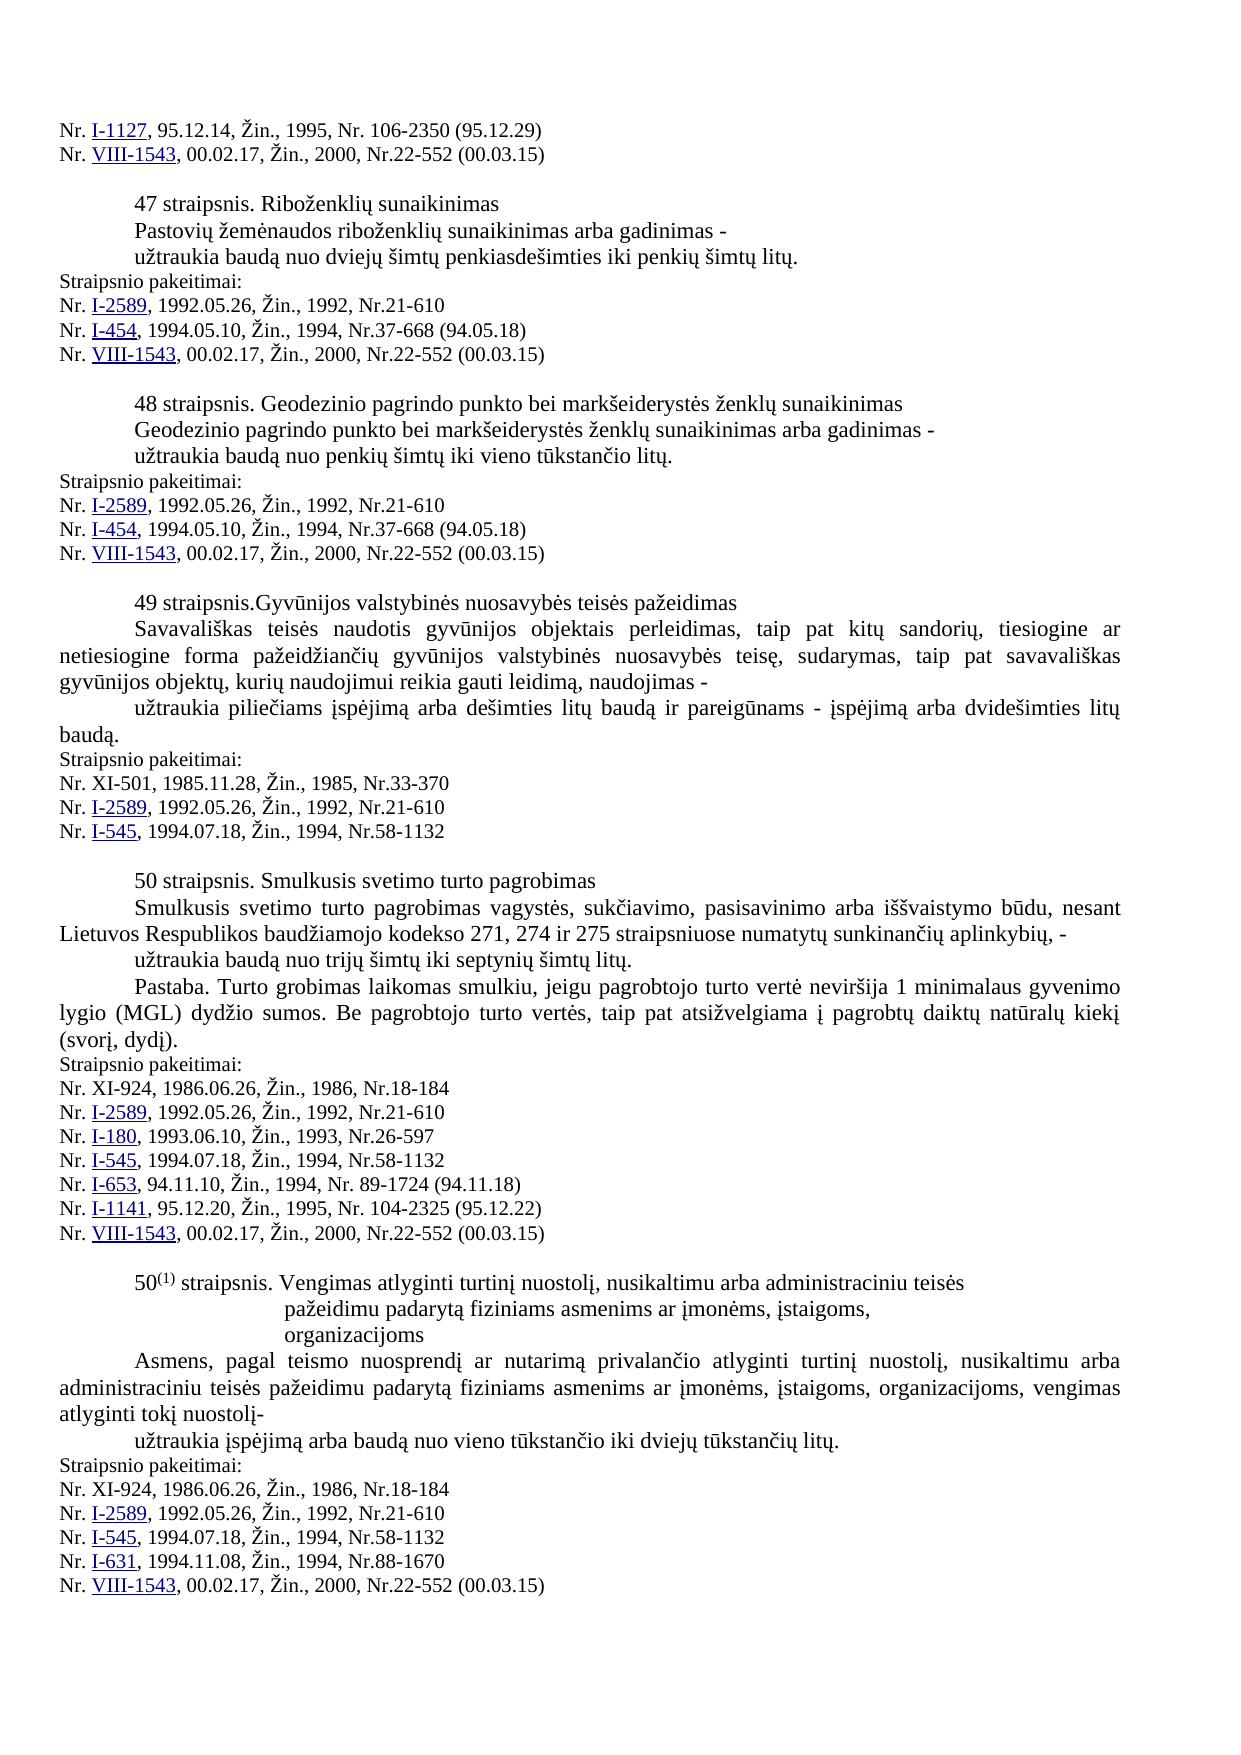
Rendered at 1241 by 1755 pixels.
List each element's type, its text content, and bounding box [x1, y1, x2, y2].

text Straipsnio pakeitimai: [59, 269, 1122, 293]
text pažeidimu padarytą fiziniams asmenims ar įmonėms, įstaigoms, [284, 1295, 1122, 1321]
text užtraukia baudą nuo dviejų šimtų penkiasdešimties iki penkių šimtų litų. [59, 243, 1122, 269]
text Nr. I-2589, 1992.05.26, Žin., 1992, Nr.21-610 [59, 1501, 1122, 1525]
text Nr. I-545, 1994.07.18, Žin., 1994, Nr.58-1132 [59, 1148, 1122, 1172]
text 50 straipsnis. Smulkusis svetimo turto pagrobimas [59, 867, 1122, 894]
text Nr. VIII-1543, 00.02.17, Žin., 2000, Nr.22-552 (00.03.15) [59, 1220, 1122, 1244]
text Nr. I-545, 1994.07.18, Žin., 1994, Nr.58-1132 [59, 1525, 1122, 1549]
text 49 straipsnis.Gyvūnijos valstybinės nuosavybės teisės pažeidimas [59, 589, 1122, 615]
text Straipsnio pakeitimai: [59, 1052, 1122, 1076]
text Nr. VIII-1543, 00.02.17, Žin., 2000, Nr.22-552 (00.03.15) [59, 541, 1122, 565]
text Nr. I-653, 94.11.10, Žin., 1994, Nr. 89-1724 (94.11.18) [59, 1172, 1122, 1196]
text Nr. I-454, 1994.05.10, Žin., 1994, Nr.37-668 (94.05.18) [59, 517, 1122, 541]
text Nr. I-454, 1994.05.10, Žin., 1994, Nr.37-668 (94.05.18) [59, 317, 1122, 342]
text užtraukia baudą nuo trijų šimtų iki septynių šimtų litų. [59, 947, 1122, 973]
text Straipsnio pakeitimai: [59, 747, 1122, 771]
text Nr. I-180, 1993.06.10, Žin., 1993, Nr.26-597 [59, 1124, 1122, 1148]
text užtraukia piliečiams įspėjimą arba dešimties litų baudą ir pareigūnams - įspėjimą arba dvidešimties litų baudą. [59, 694, 1122, 747]
text Asmens, pagal teismo nuosprendį ar nutarimą privalančio atlyginti turtinį nuostolį, nusikaltimu arba administraciniu teisės pažeidimu padarytą fiziniams asmenims ar įmonėms, įstaigoms, organizacijoms, vengimas atlyginti tokį nuostolį- [59, 1348, 1122, 1427]
text Nr. I-2589, 1992.05.26, Žin., 1992, Nr.21-610 [59, 1100, 1122, 1124]
text Nr. VIII-1543, 00.02.17, Žin., 2000, Nr.22-552 (00.03.15) [59, 1573, 1122, 1597]
text Geodezinio pagrindo punkto bei markšeiderystės ženklų sunaikinimas arba gadinimas - [59, 416, 1122, 442]
text Nr. I-1127, 95.12.14, Žin., 1995, Nr. 106-2350 (95.12.29) [59, 118, 1122, 142]
text Pastovių žemėnaudos riboženklių sunaikinimas arba gadinimas - [59, 217, 1122, 243]
text Savavališkas teisės naudotis gyvūnijos objektais perleidimas, taip pat kitų sandorių, tiesiogine ar netiesiogine forma pažeidžiančių gyvūnijos valstybinės nuosavybės teisę, sudarymas, taip pat savavališkas gyvūnijos objektų, kurių naudojimui reikia gauti leidimą, naudojimas - [59, 615, 1122, 694]
text užtraukia įspėjimą arba baudą nuo vieno tūkstančio iki dviejų tūkstančių litų. [59, 1427, 1122, 1453]
text užtraukia baudą nuo penkių šimtų iki vieno tūkstančio litų. [59, 442, 1122, 469]
text organizacijoms [284, 1321, 1122, 1348]
text Nr. I-631, 1994.11.08, Žin., 1994, Nr.88-1670 [59, 1549, 1122, 1573]
text 48 straipsnis. Geodezinio pagrindo punkto bei markšeiderystės ženklų sunaikinimas [134, 390, 1122, 416]
text Nr. XI-924, 1986.06.26, Žin., 1986, Nr.18-184 [59, 1076, 1122, 1100]
text 50(1) straipsnis. Vengimas atlyginti turtinį nuostolį, nusikaltimu arba administraciniu teisės [134, 1268, 1122, 1295]
text Nr. I-2589, 1992.05.26, Žin., 1992, Nr.21-610 [59, 493, 1122, 517]
text Nr. I-1141, 95.12.20, Žin., 1995, Nr. 104-2325 (95.12.22) [59, 1196, 1122, 1220]
text Nr. VIII-1543, 00.02.17, Žin., 2000, Nr.22-552 (00.03.15) [59, 342, 1122, 366]
text Nr. I-2589, 1992.05.26, Žin., 1992, Nr.21-610 [59, 293, 1122, 317]
text Nr. I-2589, 1992.05.26, Žin., 1992, Nr.21-610 [59, 795, 1122, 819]
text Nr. I-545, 1994.07.18, Žin., 1994, Nr.58-1132 [59, 819, 1122, 843]
text Nr. VIII-1543, 00.02.17, Žin., 2000, Nr.22-552 (00.03.15) [59, 142, 1122, 166]
text 47 straipsnis. Riboženklių sunaikinimas [59, 190, 1122, 217]
text Straipsnio pakeitimai: [59, 1453, 1122, 1477]
text Straipsnio pakeitimai: [59, 469, 1122, 493]
text Nr. XI-924, 1986.06.26, Žin., 1986, Nr.18-184 [59, 1477, 1122, 1501]
text Smulkusis svetimo turto pagrobimas vagystės, sukčiavimo, pasisavinimo arba iššvaistymo būdu, nesant Lietuvos Respublikos baudžiamojo kodekso 271, 274 ir 275 straipsniuose numatytų sunkinančių aplinkybių, - [59, 894, 1122, 947]
text Nr. XI-501, 1985.11.28, Žin., 1985, Nr.33-370 [59, 771, 1122, 795]
text Pastaba. Turto grobimas laikomas smulkiu, jeigu pagrobtojo turto vertė neviršija 1 minimalaus gyvenimo lygio (MGL) dydžio sumos. Be pagrobtojo turto vertės, taip pat atsižvelgiama į pagrobtų daiktų natūralų kiekį (svorį, dydį). [59, 973, 1122, 1052]
